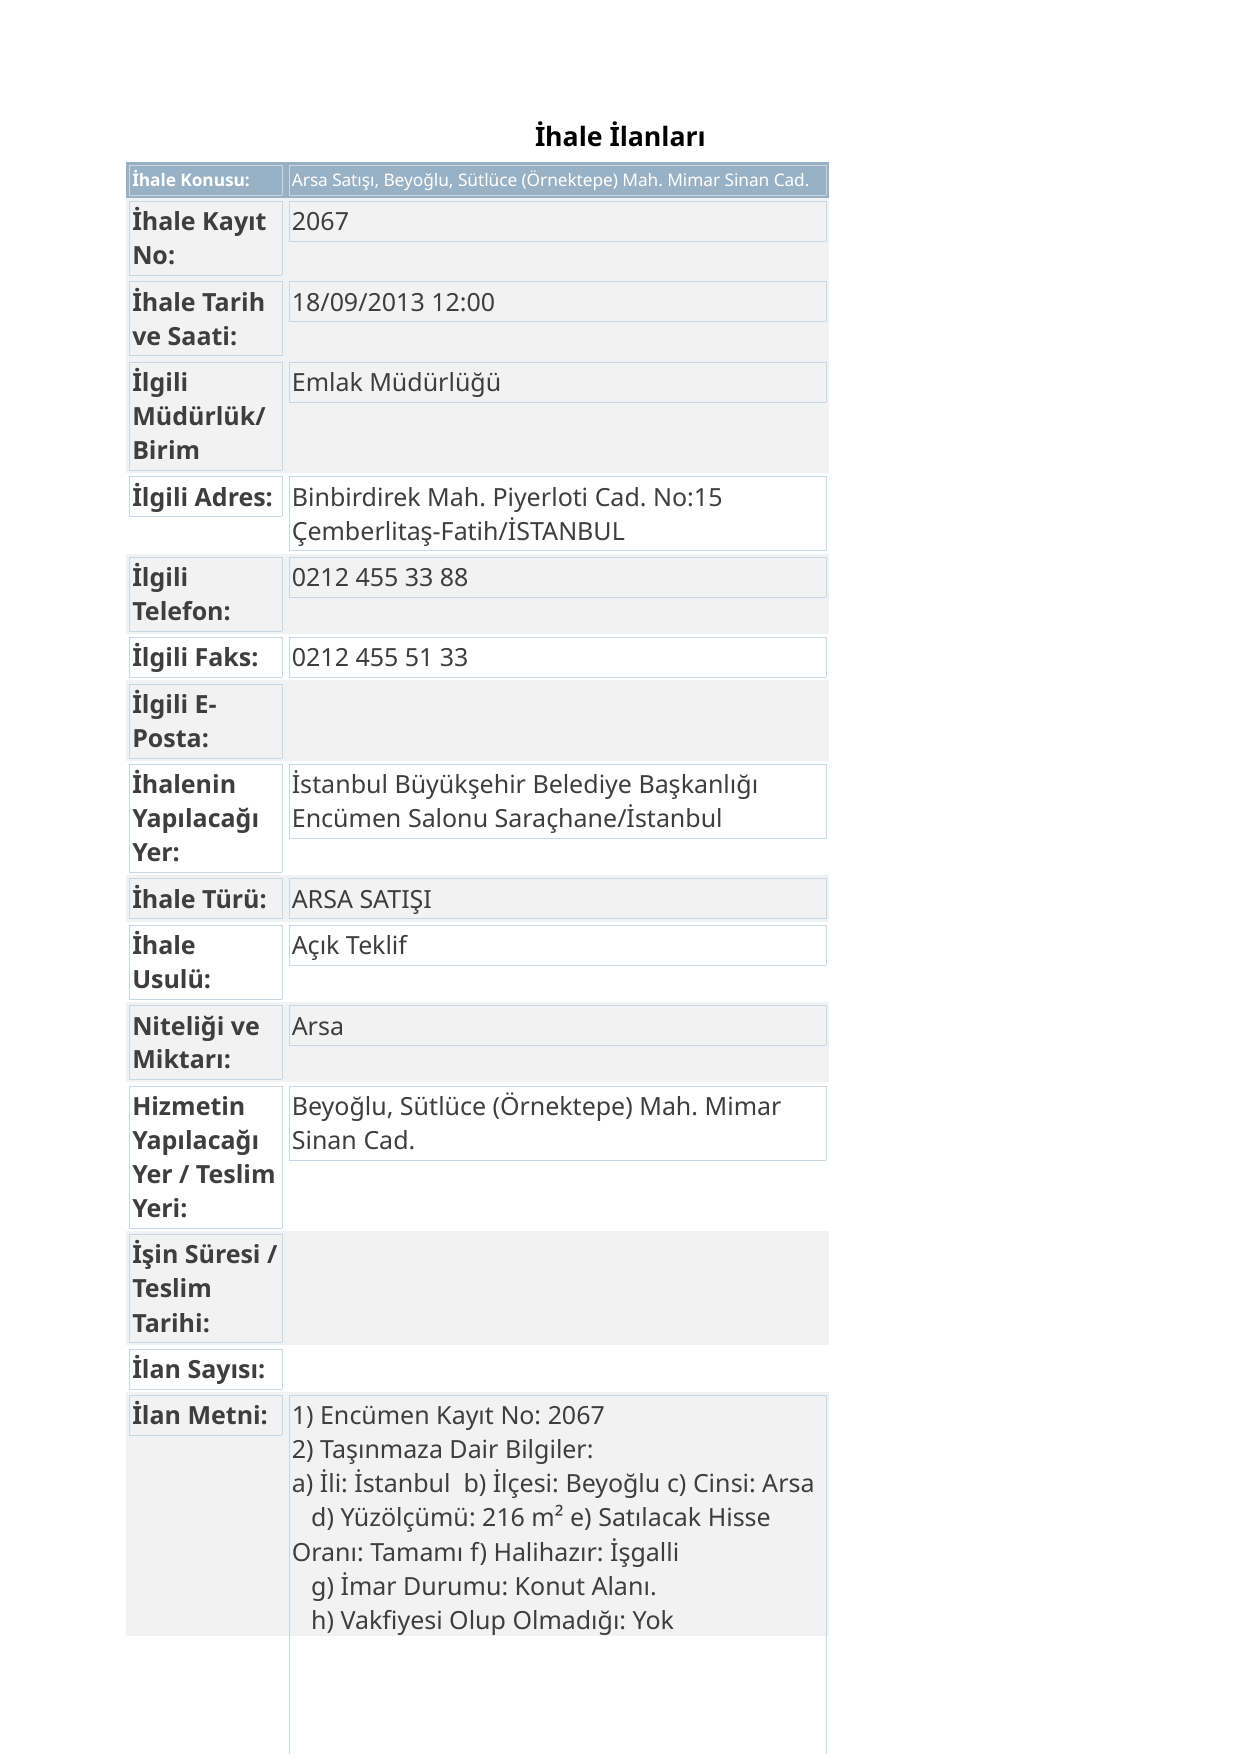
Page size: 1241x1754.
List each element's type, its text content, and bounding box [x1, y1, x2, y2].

table_cell [285, 680, 829, 761]
table_cell İlgili Telefon: [126, 554, 285, 634]
table_header İhale Konusu: [126, 162, 285, 198]
table_cell Açık Teklif [285, 922, 829, 1002]
table_cell Binbirdirek Mah. Piyerloti Cad. No:15 Çemberlitaş-Fatih/İSTANBUL [285, 473, 829, 553]
table_cell İşin Süresi / Teslim Tarihi: [126, 1231, 285, 1345]
table_cell İlgili Adres: [126, 473, 285, 553]
table_cell Niteliği ve Miktarı: [126, 1002, 285, 1082]
table_cell İlan Sayısı: [126, 1345, 285, 1392]
table_cell ARSA SATIŞI [285, 875, 829, 922]
text İhale İlanları [118, 118, 1122, 154]
table_cell 1) Encümen Kayıt No: 2067 2) Taşınmaza Dair Bilgiler: a) İli: İstanbul b) İlçesi: Beyoğlu c) Cinsi: Arsa d) Yüzölçümü: 216 m² e) Satılacak Hisse Oranı: Tamamı f) Halihazır: İşgalli g) İmar Durumu: Konut Alanı. h) Vakfiyesi Olup Olmadığı: Yok ı) Adres (Cadde-Sokak-No): Sütlüce (Örnektepe) Mah. Mimar Sinan Cad. 3) Muhammen Bedeli: 432.000.-TL 4) Geçici Teminatı: 12.960.-TL 5) İhale Tarihi ve Saati: 18 Eylül 2013 – 12:00 6) İhalenin Yapılacağı Yer: İstanbul Büyükşehir Belediye Başkanlığı Encümen Salonu Saraçhane/İstanbul 7) İhale Usulü: 2886 sayılı Devlet İhale Kanunu’nun 45.maddesine istinaden Açık Teklif Usulü 8) İhale şartnamesi: Emlak Müdürlüğü’nden temin edilebilir veya ücretsiz görülebilir. Binbirdirek Mah. Piyerloti Cad. No:15 Çemberlitaş-Fatih/İSTANBUL Tel: 0212 455 33 88 Tel: 0212 455 51 33 9) Şartname Bedeli: 100.-TL 10) İhaleye katılmak isteyenlerden istenen belgeler: a) Nüfus cüzdan sureti ve İkametgah belgesi ya da T.C. Kimlik Numarasını ihtiva eden “Nüfus Cüzdanı”, “Sürücü Belgesi” veya “Pasaport” ibrâzı (Gerçek kişiler) b) 2886 sayılı Devlet İhale Kanunu’nda belirtilen Geçici Teminat c) Teklif vermeye yetkili olduğunu gösteren, ihale tarihi itibariyle son bir yıl içerisinde düzenlenmiş noter tasdikli imza sirküleri (Tüzel Kişiler) d) Mevzuatı gereği tüzel kişiliğin siciline kayıtlı bulunduğu Ticaret ve/veya Sanayi Odasından, ihale tarihi itibariyle son bir yıl içerisinde alınmış tüzel kişiliğin sicile kayıtlı olduğuna dair belge (Tüzel Kişiler) e) Vekâleten katılınması halinde noter tasdikli Vekâletname f) Yabancı istekliler için Türkiye’de gayrimenkul edinilmesine ilişkin kanuni şartları taşımak ve Türkiye’de tebligat için adres beyanı g) Ortak katılım olması halinde Ortaklık Beyannamesi h) Gayrimenkul satın alınmasına ilişkin Ticaret Sicilinden alınmış Yetki Belgesi (Tüzel Kişiler) ı) Yabancı isteklilerin sunacakları yurtdışında düzenlenmiş her türlü belgenin Türkiye Cumhuriyeti konsolosluklarınca tasdik edilmiş veya apostil şerhini havi olması gerekmektedir. 11) Nüfus Cüzdan sureti ve ikametgâh getirmeyen gerçek kişiler, kimlik paylaşım sistemi kayıtlarının teyidi için ihale saatinden önce Encümen Müdürlüğü’ne ( İstanbul Büyükşehir Belediye Başkanlığı Kemalpaşa Mah. Şehzadebaşı Cad. No:25 34134 Fatih/İSTANBUL) başvurmaları gerekmektedir. 12) İhaleye katılmak isteyenlerin, ihale saatinden önce ihale şartnamesini incelemeleri ve tekliflerini de şartnamede belirtilen şartlar çerçevesinde vermeleri gerekmektedir. İLAN OLUNUR. [285, 1392, 829, 1636]
table_cell 2067 [285, 198, 829, 278]
table_cell İhale Usulü: [126, 922, 285, 1002]
table_cell Beyoğlu, Sütlüce (Örnektepe) Mah. Mimar Sinan Cad. [285, 1083, 829, 1231]
table_cell Emlak Müdürlüğü [285, 359, 829, 473]
table_cell İhale Türü: [126, 875, 285, 922]
table_cell Hizmetin Yapılacağı Yer / Teslim Yeri: [126, 1083, 285, 1231]
table_cell 0212 455 51 33 [285, 634, 829, 680]
table_header [118, 154, 868, 1636]
table_header Arsa Satışı, Beyoğlu, Sütlüce (Örnektepe) Mah. Mimar Sinan Cad. [285, 162, 829, 198]
table_cell Arsa [285, 1002, 829, 1082]
table_cell İlan Metni: [126, 1392, 285, 1636]
table_cell İlgili Müdürlük/Birim [126, 359, 285, 473]
table_cell 1) Encümen Kayıt No: 2067 2) Taşınmaza Dair Bilgiler: a) İli: İstanbul b) İlçesi: Beyoğlu c) Cinsi: Arsa d) Yüzölçümü: 216 m² e) Satılacak Hisse Oranı: Tamamı f) Halihazır: İşgalli g) İmar Durumu: Konut Alanı. h) Vakfiyesi Olup Olmadığı: Yok ı) Adres (Cadde-Sokak-No): Sütlüce (Örnektepe) Mah. Mimar Sinan Cad. 3) Muhammen Bedeli: 432.000.-TL 4) Geçici Teminatı: 12.960.-TL 5) İhale Tarihi ve Saati: 18 Eylül 2013 – 12:00 6) İhalenin Yapılacağı Yer: İstanbul Büyükşehir Belediye Başkanlığı Encümen Salonu Saraçhane/İstanbul 7) İhale Usulü: 2886 sayılı Devlet İhale Kanunu’nun 45.maddesine istinaden Açık Teklif Usulü 8) İhale şartnamesi: Emlak Müdürlüğü’nden temin edilebilir veya ücretsiz görülebilir. Binbirdirek Mah. Piyerloti Cad. No:15 Çemberlitaş-Fatih/İSTANBUL Tel: 0212 455 33 88 Tel: 0212 455 51 33 9) Şartname Bedeli: 100.-TL 10) İhaleye katılmak isteyenlerden istenen belgeler: a) Nüfus cüzdan sureti ve İkametgah belgesi ya da T.C. Kimlik Numarasını ihtiva eden “Nüfus Cüzdanı”, “Sürücü Belgesi” veya “Pasaport” ibrâzı (Gerçek kişiler) b) 2886 sayılı Devlet İhale Kanunu’nda belirtilen Geçici Teminat c) Teklif vermeye yetkili olduğunu gösteren, ihale tarihi itibariyle son bir yıl içerisinde düzenlenmiş noter tasdikli imza sirküleri (Tüzel Kişiler) d) Mevzuatı gereği tüzel kişiliğin siciline kayıtlı bulunduğu Ticaret ve/veya Sanayi Odasından, ihale tarihi itibariyle son bir yıl içerisinde alınmış tüzel kişiliğin sicile kayıtlı olduğuna dair belge (Tüzel Kişiler) e) Vekâleten katılınması halinde noter tasdikli Vekâletname f) Yabancı istekliler için Türkiye’de gayrimenkul edinilmesine ilişkin kanuni şartları taşımak ve Türkiye’de tebligat için adres beyanı g) Ortak katılım olması halinde Ortaklık Beyannamesi h) Gayrimenkul satın alınmasına ilişkin Ticaret Sicilinden alınmış Yetki Belgesi (Tüzel Kişiler) ı) Yabancı isteklilerin sunacakları yurtdışında düzenlenmiş her türlü belgenin Türkiye Cumhuriyeti konsolosluklarınca tasdik edilmiş veya apostil şerhini havi olması gerekmektedir. 11) Nüfus Cüzdan sureti ve ikametgâh getirmeyen gerçek kişiler, kimlik paylaşım sistemi kayıtlarının teyidi için ihale saatinden önce Encümen Müdürlüğü’ne ( İstanbul Büyükşehir Belediye Başkanlığı Kemalpaşa Mah. Şehzadebaşı Cad. No:25 34134 Fatih/İSTANBUL) başvurmaları gerekmektedir. 12) İhaleye katılmak isteyenlerin, ihale saatinden önce ihale şartnamesini incelemeleri ve tekliflerini de şartnamede belirtilen şartlar çerçevesinde vermeleri gerekmektedir. İLAN OLUNUR. [290, 1396, 826, 1636]
table_cell İlgili Faks: [126, 634, 285, 680]
table_cell [285, 1345, 829, 1392]
table_header [126, 162, 860, 1636]
table_cell [285, 1231, 829, 1345]
table_cell İstanbul Büyükşehir Belediye Başkanlığı Encümen Salonu Saraçhane/İstanbul [285, 761, 829, 875]
table_cell İhale Tarih ve Saati: [126, 278, 285, 359]
table_cell İhalenin Yapılacağı Yer: [126, 761, 285, 875]
table_cell İlgili E-Posta: [126, 680, 285, 761]
table_cell 0212 455 33 88 [285, 554, 829, 634]
table_cell İhale Kayıt No: [126, 198, 285, 278]
table_cell 18/09/2013 12:00 [285, 278, 829, 359]
